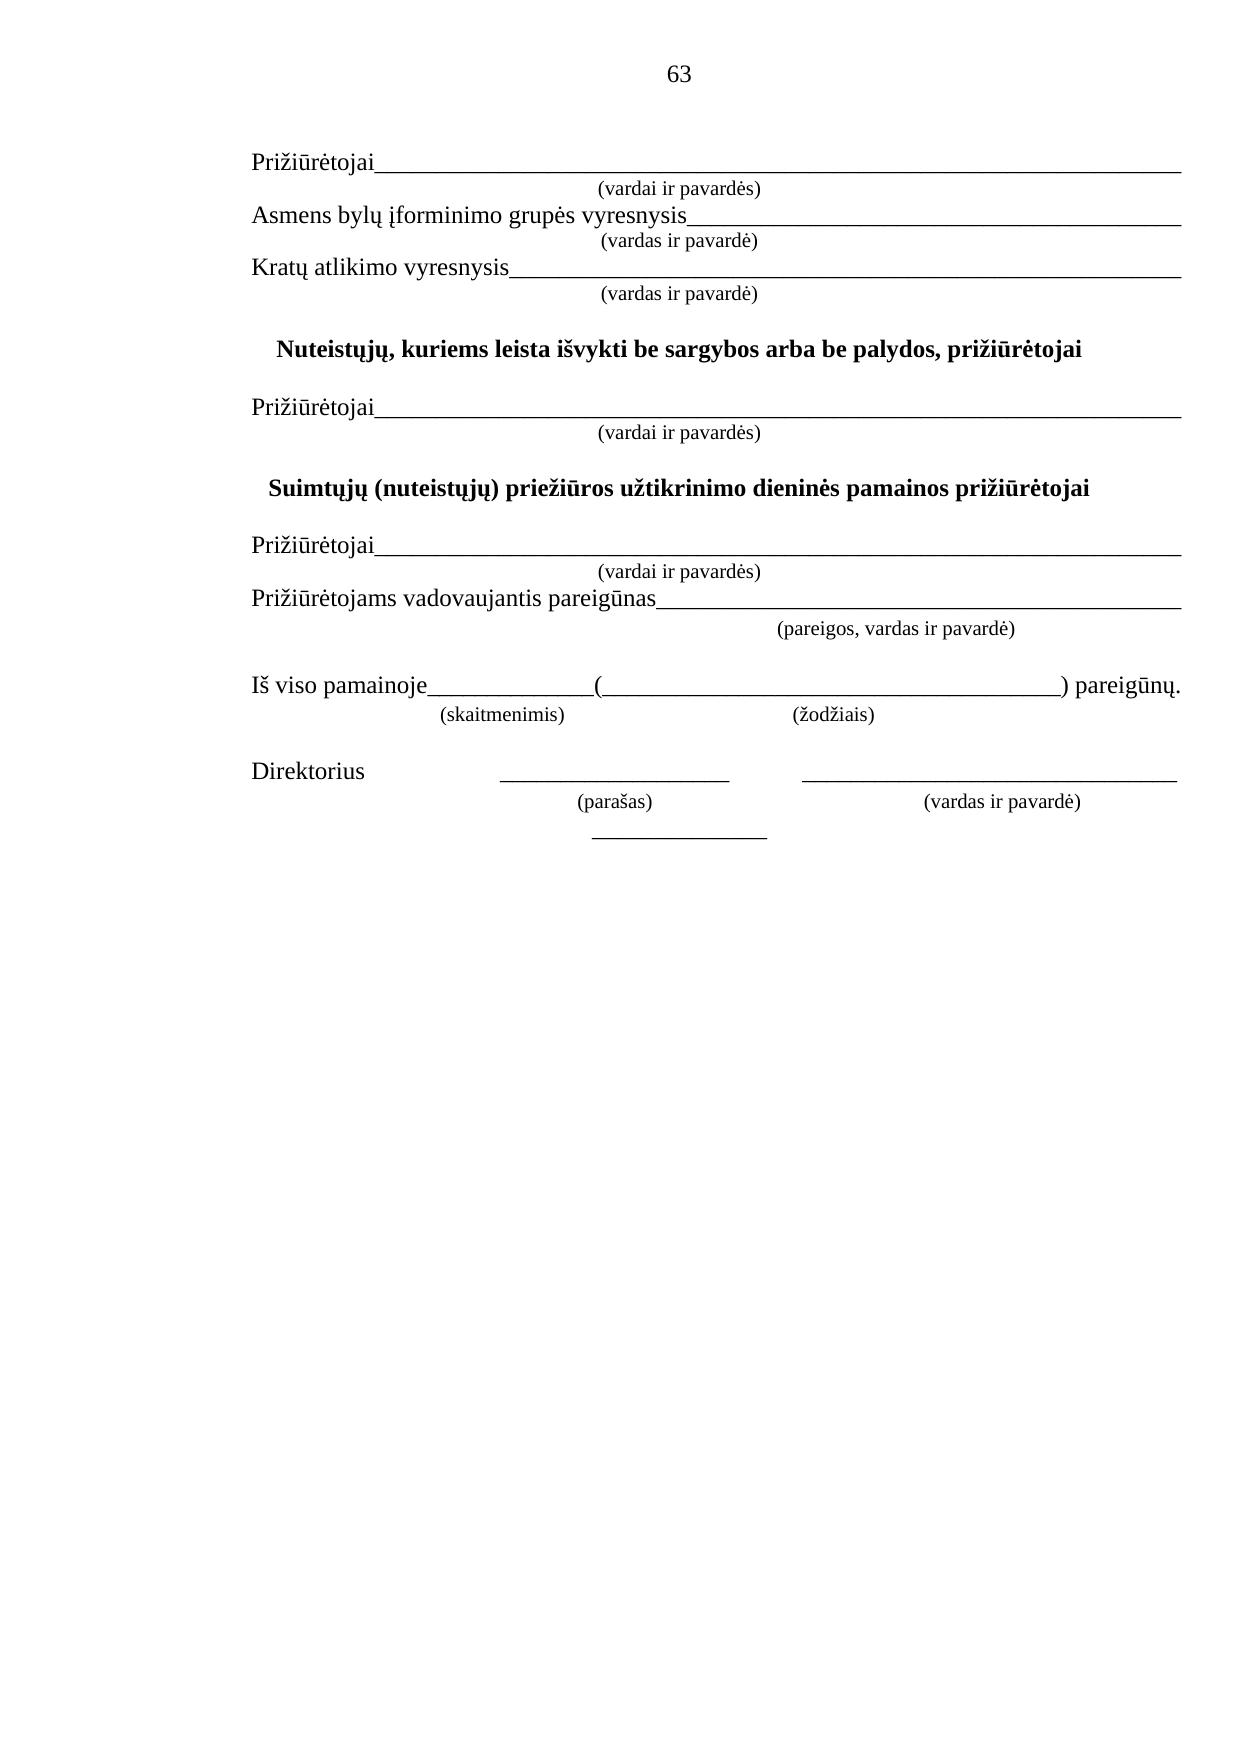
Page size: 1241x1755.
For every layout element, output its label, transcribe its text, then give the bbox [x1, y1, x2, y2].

text (vardai ir pavardės) [177, 420, 1181, 444]
text (parašas) (vardas ir pavardė) [177, 785, 1181, 813]
text Direktorius [177, 756, 1181, 785]
text (pareigos, vardas ir pavardė) [177, 612, 1181, 641]
text (vardai ir pavardės) [177, 176, 1181, 200]
text Kratų atlikimo vyresnysis [177, 252, 1181, 281]
text (skaitmenimis) (žodžiais) [177, 698, 1181, 727]
text Prižiūrėtojai [177, 147, 1181, 176]
text Asmens bylų įforminimo grupės vyresnysis [177, 200, 1181, 228]
text Nuteistųjų, kuriems leista išvykti be sargybos arba be palydos, prižiūrėtojai [177, 334, 1181, 363]
text Prižiūrėtojai [177, 531, 1181, 559]
text ______________ [177, 813, 1181, 842]
text Prižiūrėtojai [177, 392, 1181, 420]
text (vardas ir pavardė) [177, 281, 1181, 305]
text Iš viso pamainoje ( ) pareigūnų. [177, 670, 1181, 698]
text (vardas ir pavardė) [177, 228, 1181, 252]
text Prižiūrėtojams vadovaujantis pareigūnas [177, 583, 1181, 612]
text (vardai ir pavardės) [177, 559, 1181, 583]
text Suimtųjų (nuteistųjų) priežiūros užtikrinimo dieninės pamainos prižiūrėtojai [177, 473, 1181, 502]
